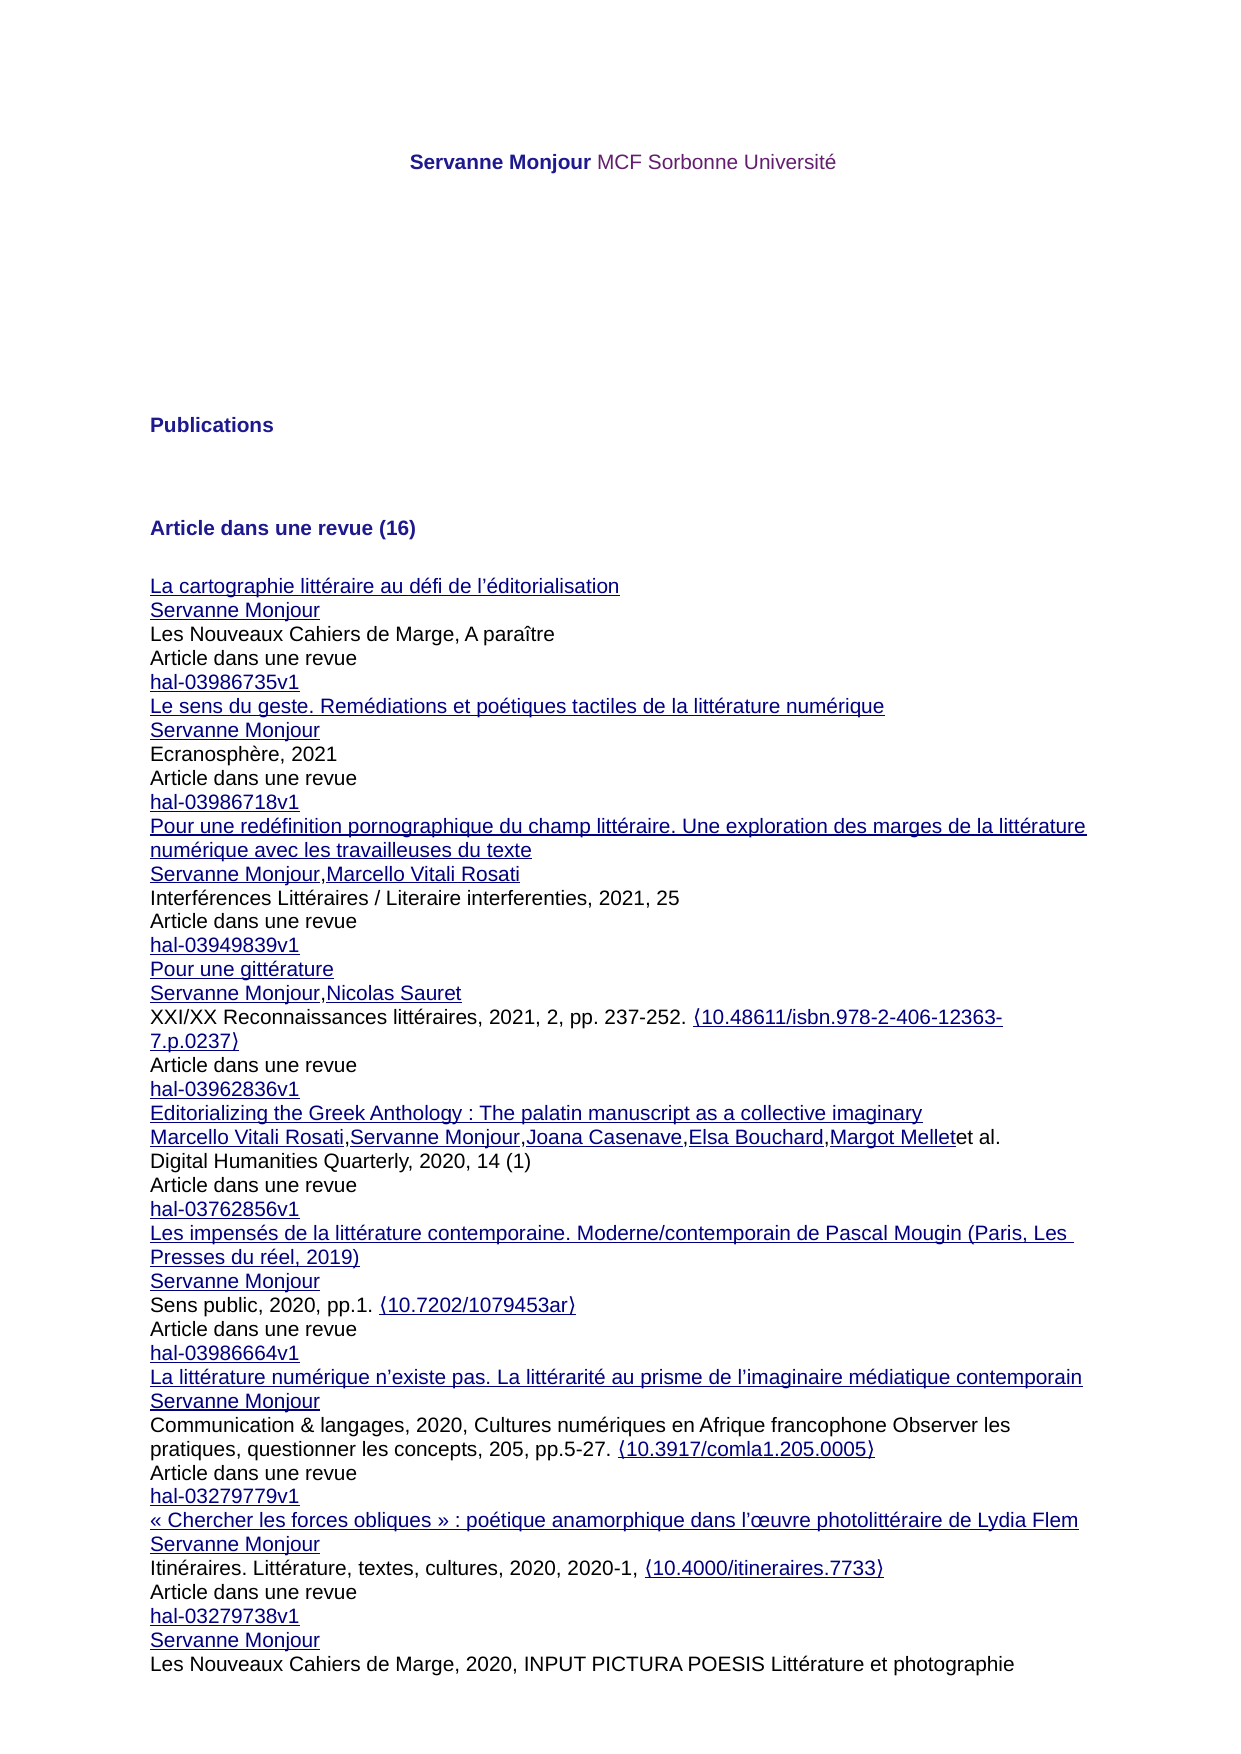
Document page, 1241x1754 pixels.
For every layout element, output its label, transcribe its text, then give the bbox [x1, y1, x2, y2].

table_cell La littérature numérique n’existe pas. La littérarité au prisme de l’imaginaire médiatique contemporain Servanne Monjour Communication & langages, 2020, Cultures numériques en Afrique francophone Observer les pratiques, questionner les concepts, 205, pp.5-27. ⟨10.3917/comla1.205.0005⟩ Article dans une revue hal-03279779v1 [150, 1365, 1090, 1508]
table_cell « Chercher les forces obliques » : poétique anamorphique dans l’œuvre photolittéraire de Lydia Flem Servanne Monjour Itinéraires. Littérature, textes, cultures, 2020, 2020-1, ⟨10.4000/itineraires.7733⟩ Article dans une revue hal-03279738v1 [150, 1508, 1090, 1628]
table_cell Pour une redéfinition pornographique du champ littéraire. Une exploration des marges de la littérature numérique avec les travailleuses du texte Servanne Monjour,Marcello Vitali Rosati Interférences Littéraires / Literaire interferenties, 2021, 25 Article dans une revue hal-03949839v1 [150, 814, 1090, 957]
subtitle Article dans une revue (16) [150, 516, 1090, 539]
table_header La cartographie littéraire au défi de l’éditorialisation Servanne Monjour Les Nouveaux Cahiers de Marge, A paraître Article dans une revue hal-03986735v1 [150, 574, 1090, 694]
table_cell Le sens du geste. Remédiations et poétiques tactiles de la littérature numérique Servanne Monjour Ecranosphère, 2021 Article dans une revue hal-03986718v1 [150, 694, 1090, 813]
table_cell Editorializing the Greek Anthology : The palatin manuscript as a collective imaginary Marcello Vitali Rosati,Servanne Monjour,Joana Casenave,Elsa Bouchard,Margot Melletet al. Digital Humanities Quarterly, 2020, 14 (1) Article dans une revue hal-03762856v1 [150, 1101, 1090, 1221]
table_cell Les impensés de la littérature contemporaine. Moderne/contemporain de Pascal Mougin (Paris, Les Presses du réel, 2019) Servanne Monjour Sens public, 2020, pp.1. ⟨10.7202/1079453ar⟩ Article dans une revue hal-03986664v1 [150, 1221, 1090, 1364]
table_cell Pour une gittérature Servanne Monjour,Nicolas Sauret XXI/XX Reconnaissances littéraires, 2021, 2, pp. 237-252. ⟨10.48611/isbn.978-2-406-12363-7.p.0237⟩ Article dans une revue hal-03962836v1 [150, 957, 1090, 1101]
subtitle Servanne Monjour MCF Sorbonne Université [150, 150, 1090, 174]
subtitle Publications [150, 412, 1090, 436]
table_cell La photolittérature face à la remédiation photographique Servanne Monjour Les Nouveaux Cahiers de Marge, 2020, INPUT PICTURA POESIS Littérature et photographie numérique(s), 2, ⟨10.35562/marge.316⟩ Article dans une revue hal-03986685v1 [150, 1628, 1090, 1676]
